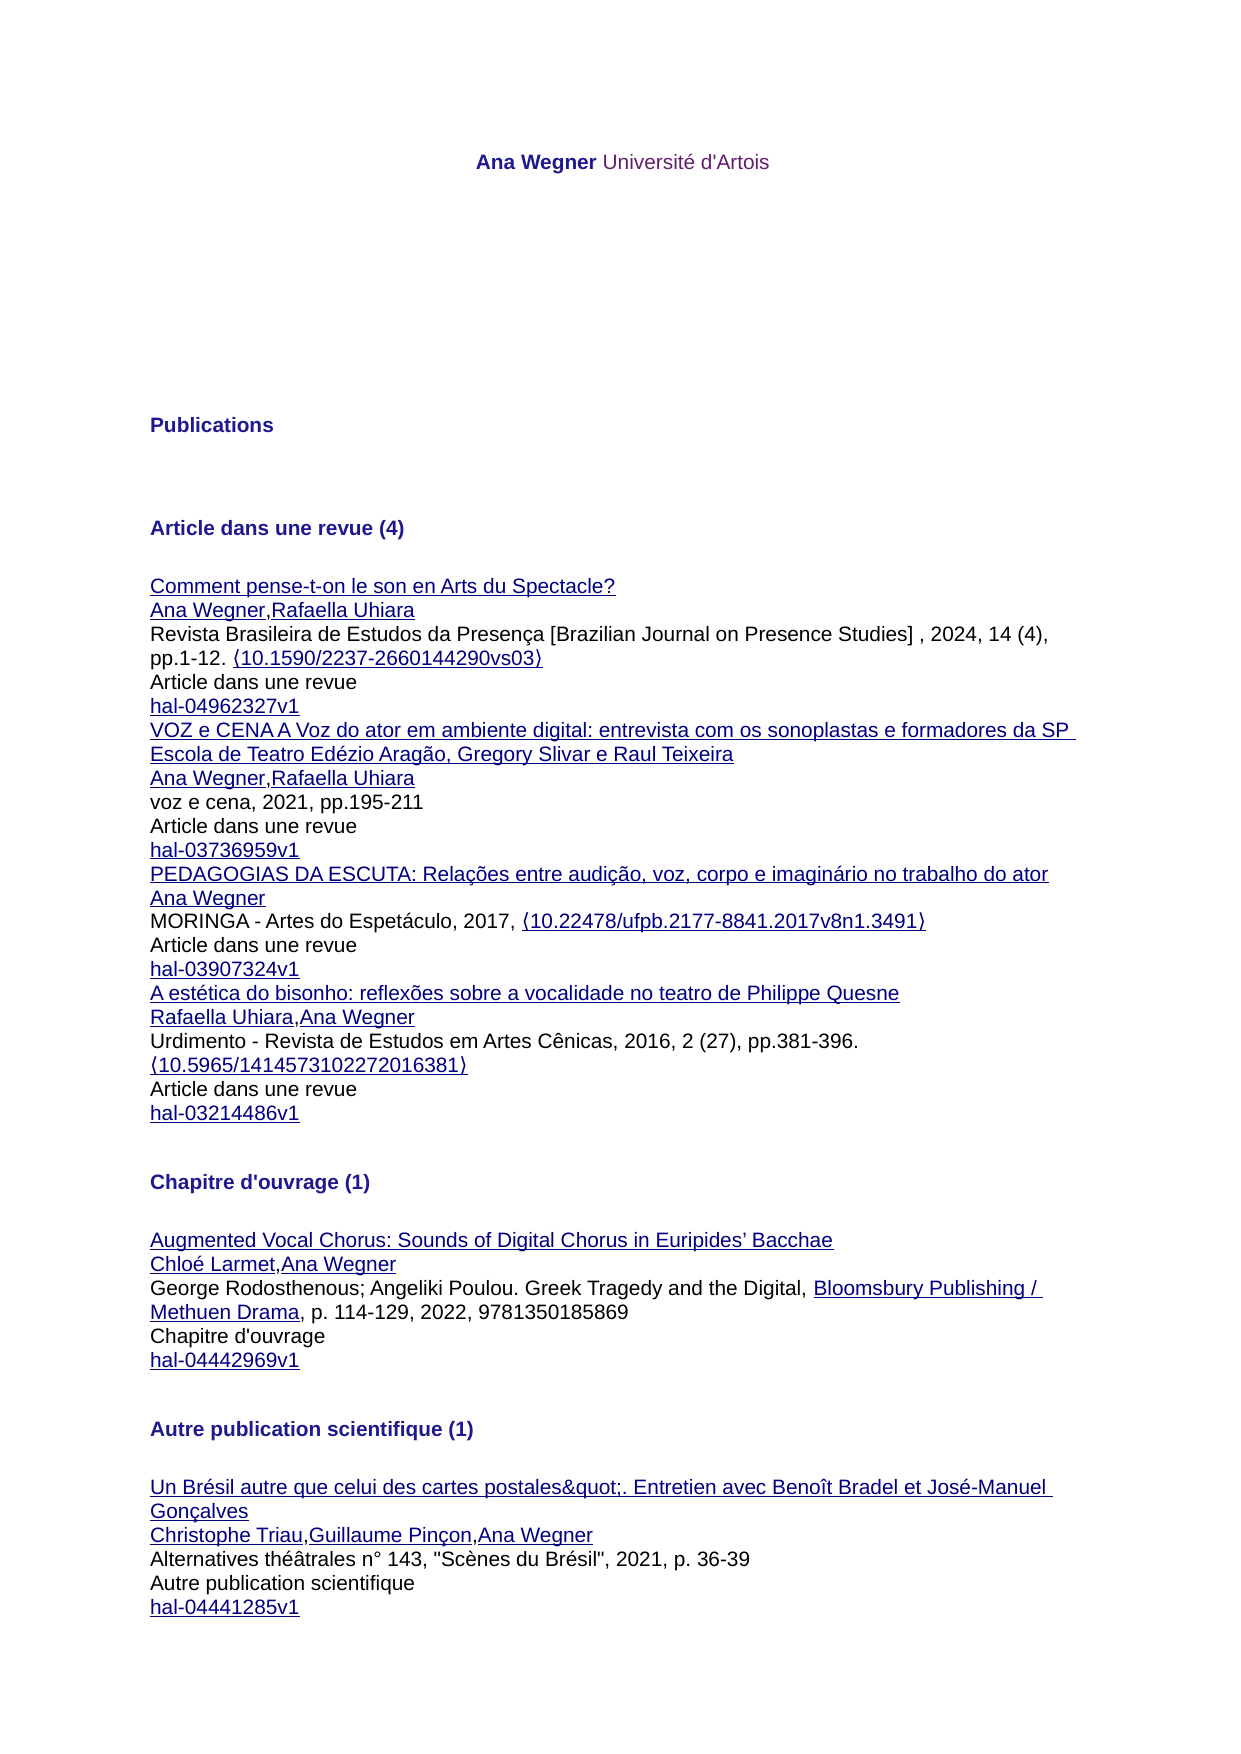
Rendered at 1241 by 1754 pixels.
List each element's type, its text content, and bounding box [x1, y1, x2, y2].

subtitle Publications [150, 412, 1090, 436]
subtitle Chapitre d'ouvrage (1) [150, 1170, 1090, 1194]
subtitle Article dans une revue (4) [150, 516, 1090, 539]
table_cell VOZ e CENA A Voz do ator em ambiente digital: entrevista com os sonoplastas e formadores da SP Escola de Teatro Edézio Aragão, Gregory Slivar e Raul Teixeira Ana Wegner,Rafaella Uhiara voz e cena, 2021, pp.195-211 Article dans une revue hal-03736959v1 [150, 718, 1090, 861]
table_cell PEDAGOGIAS DA ESCUTA: Relações entre audição, voz, corpo e imaginário no trabalho do ator Ana Wegner MORINGA - Artes do Espetáculo, 2017, ⟨10.22478/ufpb.2177-8841.2017v8n1.3491⟩ Article dans une revue hal-03907324v1 [150, 861, 1090, 981]
table_cell A estética do bisonho: reflexões sobre a vocalidade no teatro de Philippe Quesne Rafaella Uhiara,Ana Wegner Urdimento - Revista de Estudos em Artes Cênicas, 2016, 2 (27), pp.381-396. ⟨10.5965/1414573102272016381⟩ Article dans une revue hal-03214486v1 [150, 981, 1090, 1125]
subtitle Ana Wegner Université d'Artois [150, 150, 1090, 174]
table_header Comment pense-t-on le son en Arts du Spectacle? Ana Wegner,Rafaella Uhiara Revista Brasileira de Estudos da Presença [Brazilian Journal on Presence Studies] , 2024, 14 (4), pp.1-12. ⟨10.1590/2237-2660144290vs03⟩ Article dans une revue hal-04962327v1 [150, 574, 1090, 718]
table_header Un Brésil autre que celui des cartes postales&quot;. Entretien avec Benoît Bradel et José-Manuel Gonçalves Christophe Triau,Guillaume Pinçon,Ana Wegner Alternatives théâtrales n° 143, "Scènes du Brésil", 2021, p. 36-39 Autre publication scientifique hal-04441285v1 [150, 1475, 1090, 1619]
table_header Augmented Vocal Chorus: Sounds of Digital Chorus in Euripides’ Bacchae Chloé Larmet,Ana Wegner George Rodosthenous; Angeliki Poulou. Greek Tragedy and the Digital, Bloomsbury Publishing / Methuen Drama, p. 114-129, 2022, 9781350185869 Chapitre d'ouvrage hal-04442969v1 [150, 1228, 1090, 1372]
subtitle Autre publication scientifique (1) [150, 1417, 1090, 1441]
